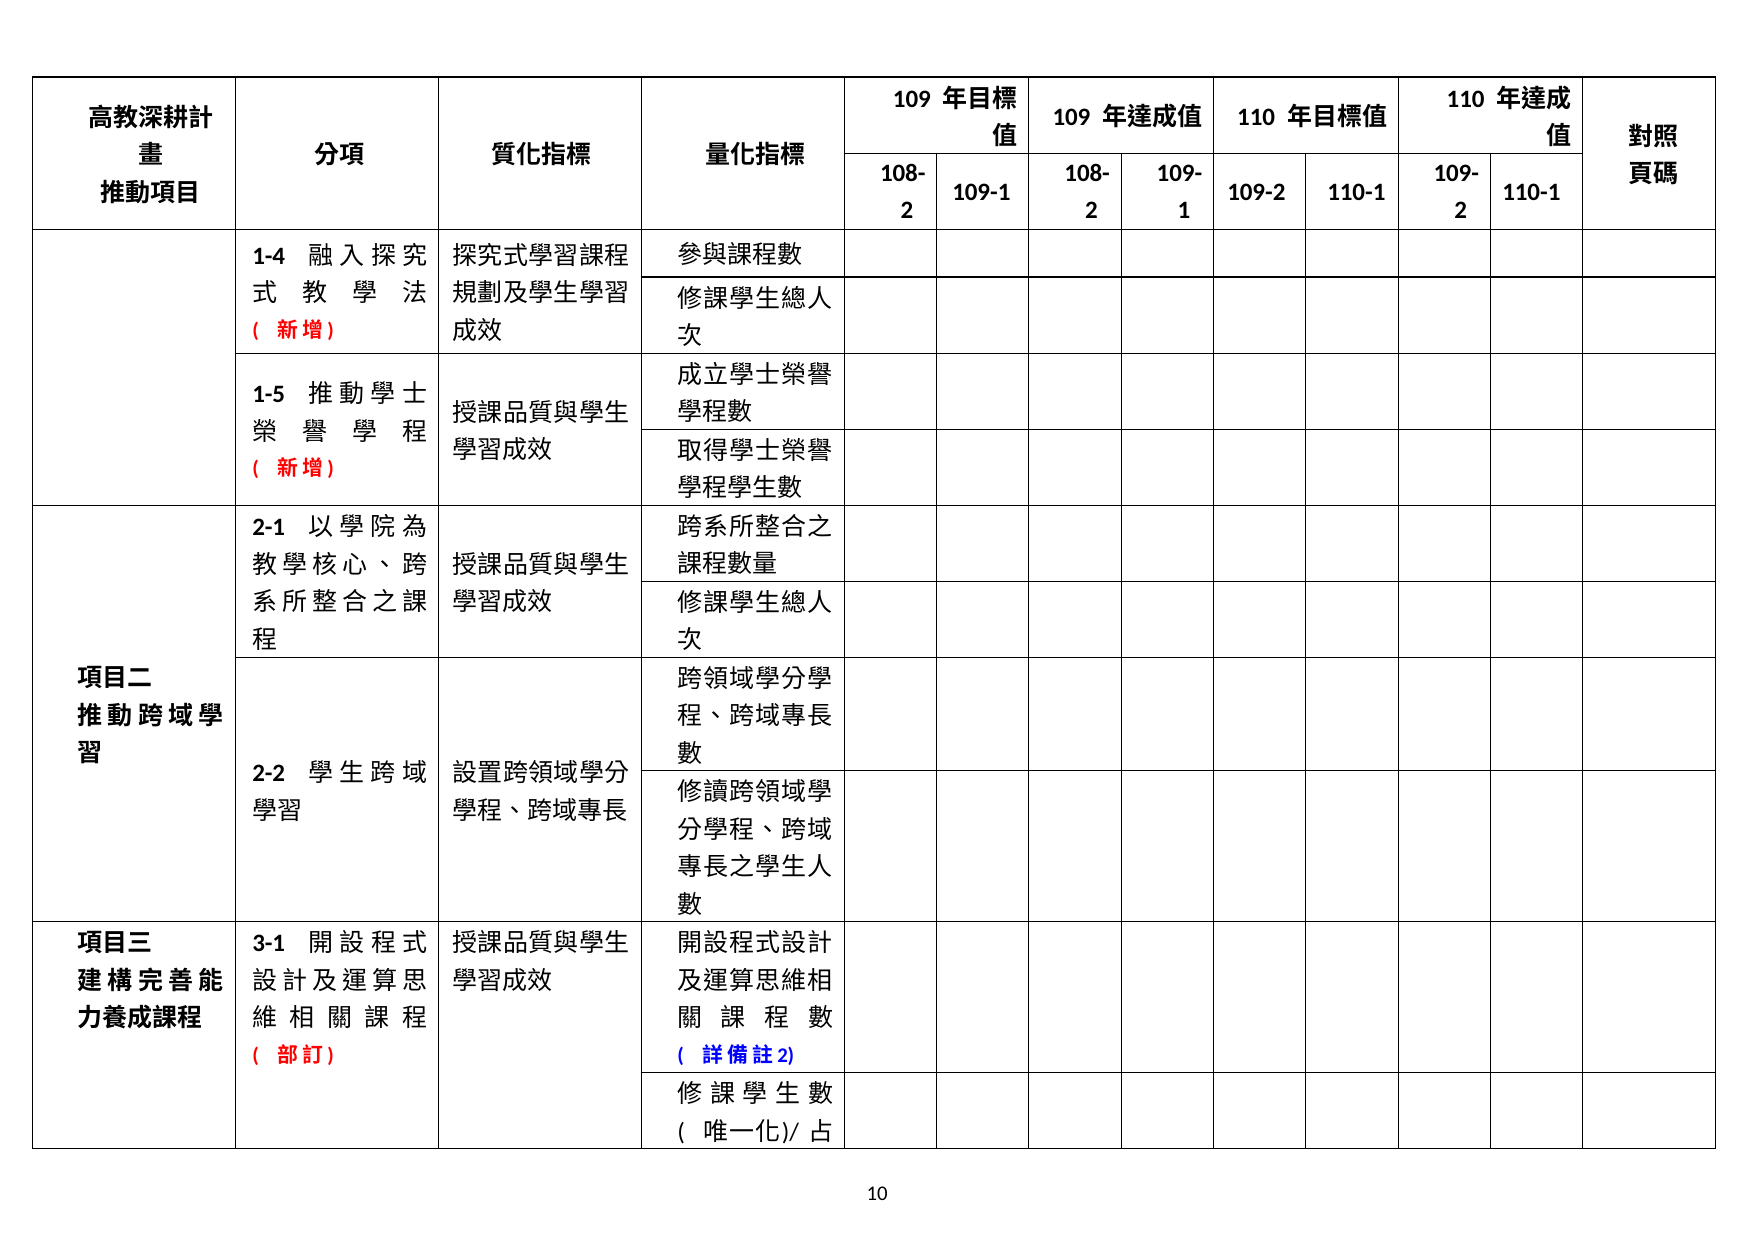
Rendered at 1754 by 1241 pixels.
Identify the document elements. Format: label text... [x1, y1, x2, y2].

table_cell [1122, 922, 1213, 1072]
table_cell [1214, 922, 1305, 1072]
table_cell [1491, 278, 1582, 352]
table_cell [845, 278, 936, 352]
table_header 110年目標值 [1214, 78, 1398, 152]
table_cell 設置跨領域學分學程、跨域專長 [439, 658, 641, 921]
table_cell [937, 922, 1028, 1072]
table_cell [1122, 354, 1213, 428]
table_cell [1214, 354, 1305, 428]
table_cell [1029, 278, 1121, 352]
table_cell [1583, 278, 1715, 352]
table_cell [1122, 771, 1213, 921]
table_cell [937, 230, 1028, 276]
table_cell [1029, 771, 1121, 921]
table_cell [845, 922, 936, 1072]
table_header 109年目標值 [845, 78, 1028, 152]
table_cell [1214, 278, 1305, 352]
table_cell [1306, 430, 1398, 504]
table_cell 項目二 推動跨域學習 [33, 506, 235, 921]
table_cell 授課品質與學生學習成效 [439, 922, 641, 1148]
table_cell [1583, 582, 1715, 657]
table_cell [1029, 658, 1121, 770]
table_cell [1583, 922, 1715, 1072]
table_cell [1583, 771, 1715, 921]
table_cell [1491, 430, 1582, 504]
table_cell [845, 354, 936, 428]
table_cell [937, 430, 1028, 504]
table_cell 109-2 [1399, 154, 1490, 228]
table_cell [1399, 354, 1490, 428]
table_cell 1-5推動學士榮譽學程 (新增) [236, 354, 438, 504]
table_cell 取得學士榮譽學程學生數 [642, 430, 844, 504]
table_cell 跨系所整合之課程數量 [642, 506, 844, 581]
table_cell [1491, 582, 1582, 657]
table_cell [1491, 1073, 1582, 1148]
table_cell [1399, 230, 1490, 276]
table_cell [1122, 430, 1213, 504]
table_cell 2-1以學院為教學核心、跨系所整合之課程 [236, 506, 438, 657]
table_cell 修課學生總人次 [642, 278, 844, 352]
table_cell 探究式學習課程規劃及學生學習成效 [439, 230, 641, 352]
table_cell [845, 658, 936, 770]
table_cell [1029, 582, 1121, 657]
table_cell [1214, 506, 1305, 581]
table_cell [1491, 658, 1582, 770]
table_cell [1214, 582, 1305, 657]
table_cell [1029, 1073, 1121, 1148]
table_cell [1214, 230, 1305, 276]
table_cell [1122, 658, 1213, 770]
table_header 高教深耕計畫 推動項目 [33, 78, 235, 228]
table_cell 109-1 [1122, 154, 1213, 228]
table_cell 109-2 [1214, 154, 1305, 228]
table_cell [1491, 771, 1582, 921]
table_cell 1-4融入探究式教學法 (新增) [236, 230, 438, 352]
table_cell [1399, 430, 1490, 504]
table_cell [1122, 278, 1213, 352]
table_cell [1491, 354, 1582, 428]
table_cell [1491, 506, 1582, 581]
table_cell [1399, 1073, 1490, 1148]
table_cell 跨領域學分學程、跨域專長數 [642, 658, 844, 770]
table_cell [1583, 230, 1715, 276]
table_cell [1029, 430, 1121, 504]
table_cell [1122, 1073, 1213, 1148]
table_cell [1029, 922, 1121, 1072]
table_cell [33, 230, 235, 504]
table_cell [1583, 1073, 1715, 1148]
table_cell [1306, 922, 1398, 1072]
table_cell [1306, 506, 1398, 581]
table_cell [1306, 1073, 1398, 1148]
table_header 量化指標 [642, 78, 844, 228]
table_cell [1029, 506, 1121, 581]
table_cell [1583, 658, 1715, 770]
table_cell 108-2 [1029, 154, 1121, 228]
table_cell [1583, 430, 1715, 504]
table_cell [845, 771, 936, 921]
table_cell [1306, 771, 1398, 921]
table_cell 2-2學生跨域學習 [236, 658, 438, 921]
table_cell 3-1開設程式設計及運算思維相關課程 (部訂) [236, 922, 438, 1148]
table_cell [1306, 582, 1398, 657]
table_cell [1122, 230, 1213, 276]
table_cell 修課學生總人次 [642, 582, 844, 657]
table_cell [1029, 354, 1121, 428]
table_cell [937, 278, 1028, 352]
table_cell 開設程式設計及運算思維相關課程數 (詳備註2) [642, 922, 844, 1072]
table_cell [1214, 430, 1305, 504]
table_cell 授課品質與學生學習成效 [439, 354, 641, 504]
table_cell 108-2 [845, 154, 936, 228]
table_cell [845, 506, 936, 581]
table_cell [1399, 506, 1490, 581]
table_cell [1583, 506, 1715, 581]
table_cell 項目三 建構完善能力養成課程 [33, 922, 235, 1148]
table_header 質化指標 [439, 78, 641, 228]
table_cell [1399, 771, 1490, 921]
table_cell [1306, 354, 1398, 428]
table_cell [1306, 230, 1398, 276]
table_cell [1122, 506, 1213, 581]
table_cell [937, 354, 1028, 428]
table_cell [1491, 922, 1582, 1072]
table_cell 110-1 [1306, 154, 1398, 228]
table_cell 成立學士榮譽學程數 [642, 354, 844, 428]
table_cell [1306, 278, 1398, 352]
table_cell 修課學生數 (唯一化)/占 [642, 1073, 844, 1148]
table_cell [1122, 582, 1213, 657]
table_cell [1399, 278, 1490, 352]
table_cell [845, 230, 936, 276]
table_cell [1214, 1073, 1305, 1148]
table_cell [937, 582, 1028, 657]
table_cell [937, 771, 1028, 921]
table_cell [845, 1073, 936, 1148]
table_cell [1491, 230, 1582, 276]
table_cell [1399, 658, 1490, 770]
table_cell [1399, 922, 1490, 1072]
table_cell 109-1 [937, 154, 1028, 228]
table_header 110年達成值 [1399, 78, 1582, 152]
table_cell [845, 582, 936, 657]
table_cell [1214, 771, 1305, 921]
table_cell 授課品質與學生學習成效 [439, 506, 641, 657]
table_cell [1306, 658, 1398, 770]
table_cell 110-1 [1491, 154, 1582, 228]
table_cell [1399, 582, 1490, 657]
table_header 分項 [236, 78, 438, 228]
table_cell [1214, 658, 1305, 770]
table_cell [937, 1073, 1028, 1148]
table_header 109年達成值 [1029, 78, 1213, 152]
table_cell [937, 506, 1028, 581]
table_cell [845, 430, 936, 504]
table_header 對照 頁碼 [1583, 78, 1715, 228]
table_cell 參與課程數 [642, 230, 844, 276]
table_cell 修讀跨領域學分學程、跨域專長之學生人數 [642, 771, 844, 921]
table_cell [1583, 354, 1715, 428]
table_cell [1029, 230, 1121, 276]
table_cell [937, 658, 1028, 770]
